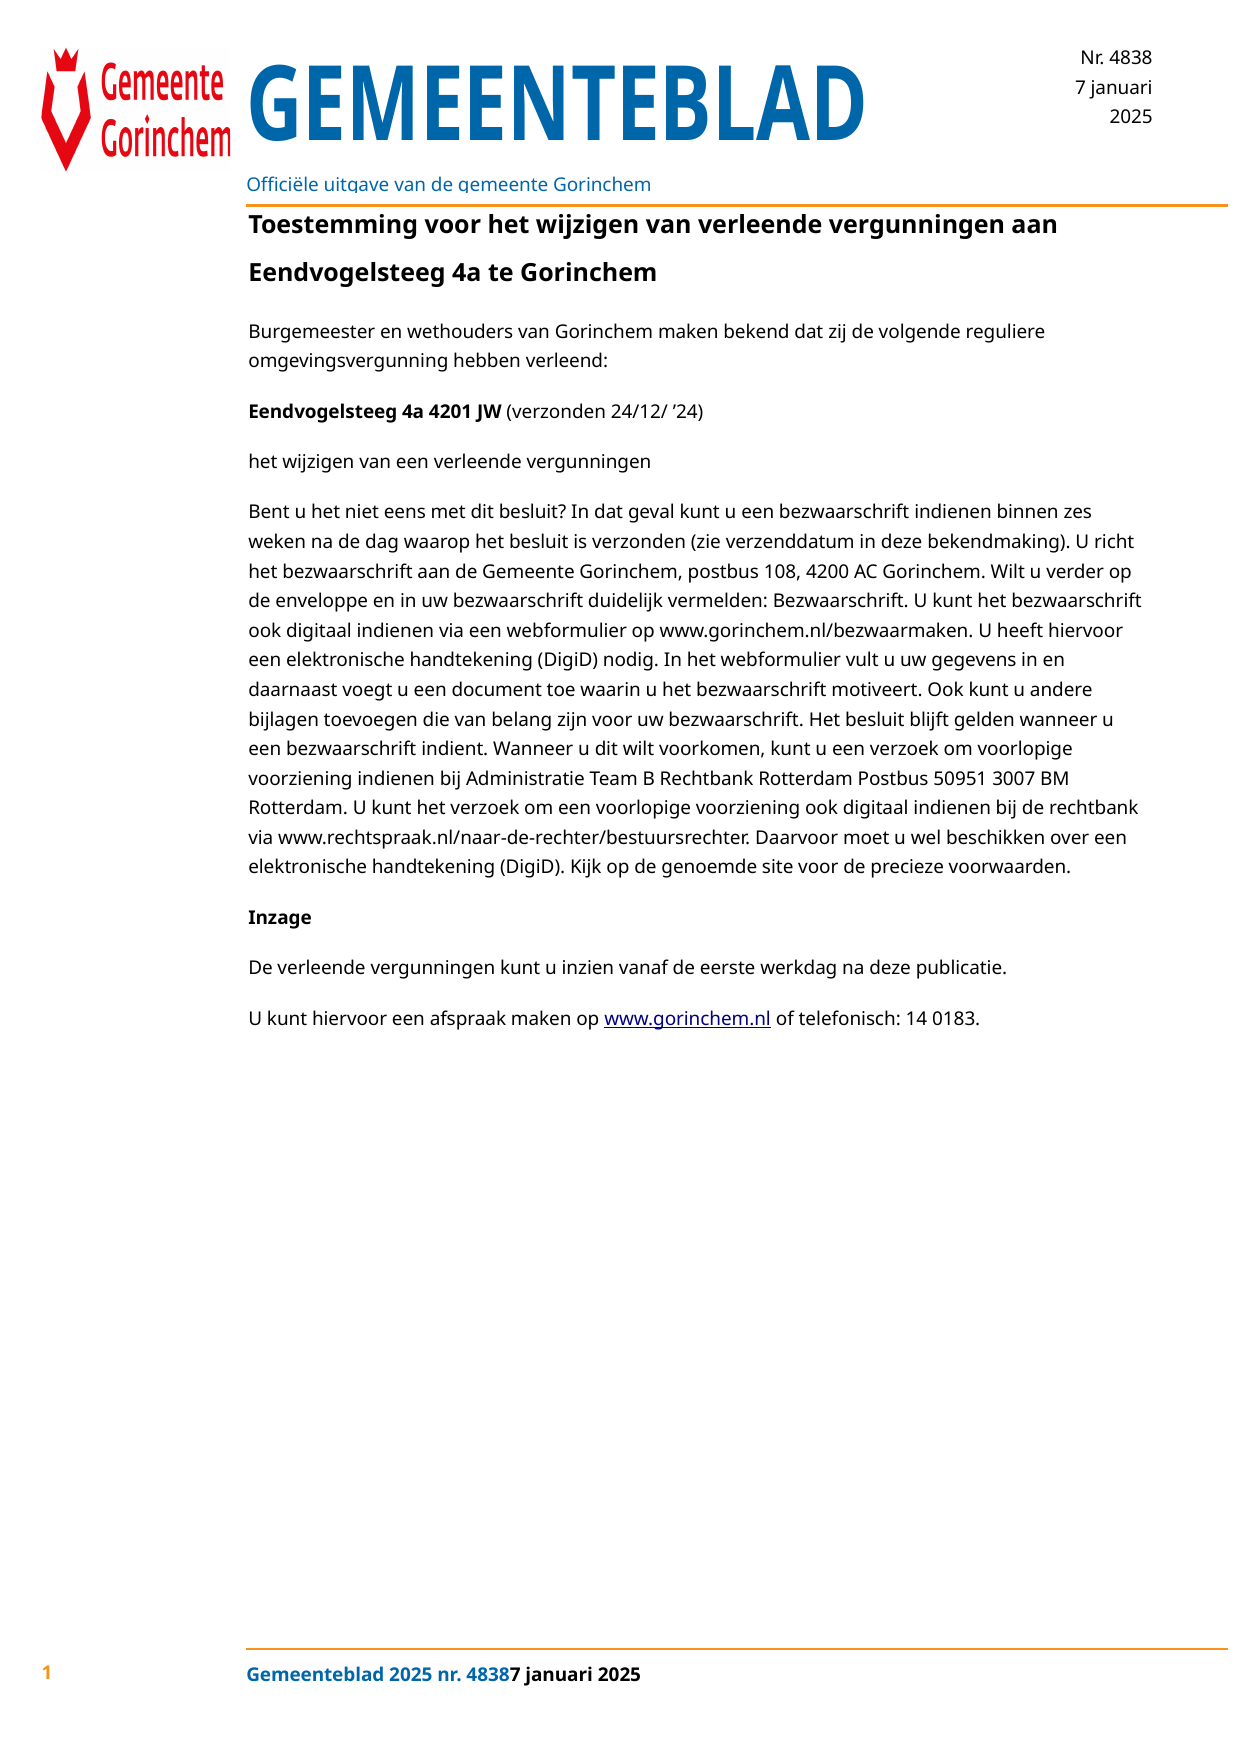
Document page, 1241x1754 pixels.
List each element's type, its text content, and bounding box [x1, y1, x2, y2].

text Inzage [248, 904, 1152, 930]
text Burgemeester en wethouders van Gorinchem maken bekend dat zij de volgende reguliere omgevingsvergunning hebben verleend: [248, 318, 1152, 373]
text Eendvogelsteeg 4a 4201 JW (verzonden 24/12/ ’24) [248, 398, 1152, 424]
text U kunt hiervoor een afspraak maken op www.gorinchem.nl of telefonisch: 14 0183. [248, 1005, 1152, 1031]
picture [41, 47, 231, 172]
text De verleende vergunningen kunt u inzien vanaf de eerste werkdag na deze publicatie. [248, 954, 1152, 980]
text Toestemming voor het wijzigen van verleende vergunningen aan Eendvogelsteeg 4a te Gorinchem [248, 207, 1152, 288]
text het wijzigen van een verleende vergunningen [248, 448, 1152, 474]
text Bent u het niet eens met dit besluit? In dat geval kunt u een bezwaarschrift indienen binnen zes weken na de dag waarop het besluit is verzonden (zie verzenddatum in deze bekendmaking). U richt het bezwaarschrift aan de Gemeente Gorinchem, postbus 108, 4200 AC Gorinchem. Wilt u verder op de enveloppe en in uw bezwaarschrift duidelijk vermelden: Bezwaarschrift. U kunt het bezwaarschrift ook digitaal indienen via een webformulier op www.gorinchem.nl/bezwaarmaken. U heeft hiervoor een elektronische handtekening (DigiD) nodig. In het webformulier vult u uw gegevens in en daarnaast voegt u een document toe waarin u het bezwaarschrift motiveert. Ook kunt u andere bijlagen toevoegen die van belang zijn voor uw bezwaarschrift. Het besluit blijft gelden wanneer u een bezwaarschrift indient. Wanneer u dit wilt voorkomen, kunt u een verzoek om voorlopige voorziening indienen bij Administratie Team B Rechtbank Rotterdam Postbus 50951 3007 BM Rotterdam. U kunt het verzoek om een voorlopige voorziening ook digitaal indienen bij de rechtbank via www.rechtspraak.nl/naar-de-rechter/bestuursrechter. Daarvoor moet u wel beschikken over een elektronische handtekening (DigiD). Kijk op de genoemde site voor de precieze voorwaarden. [248, 499, 1152, 879]
